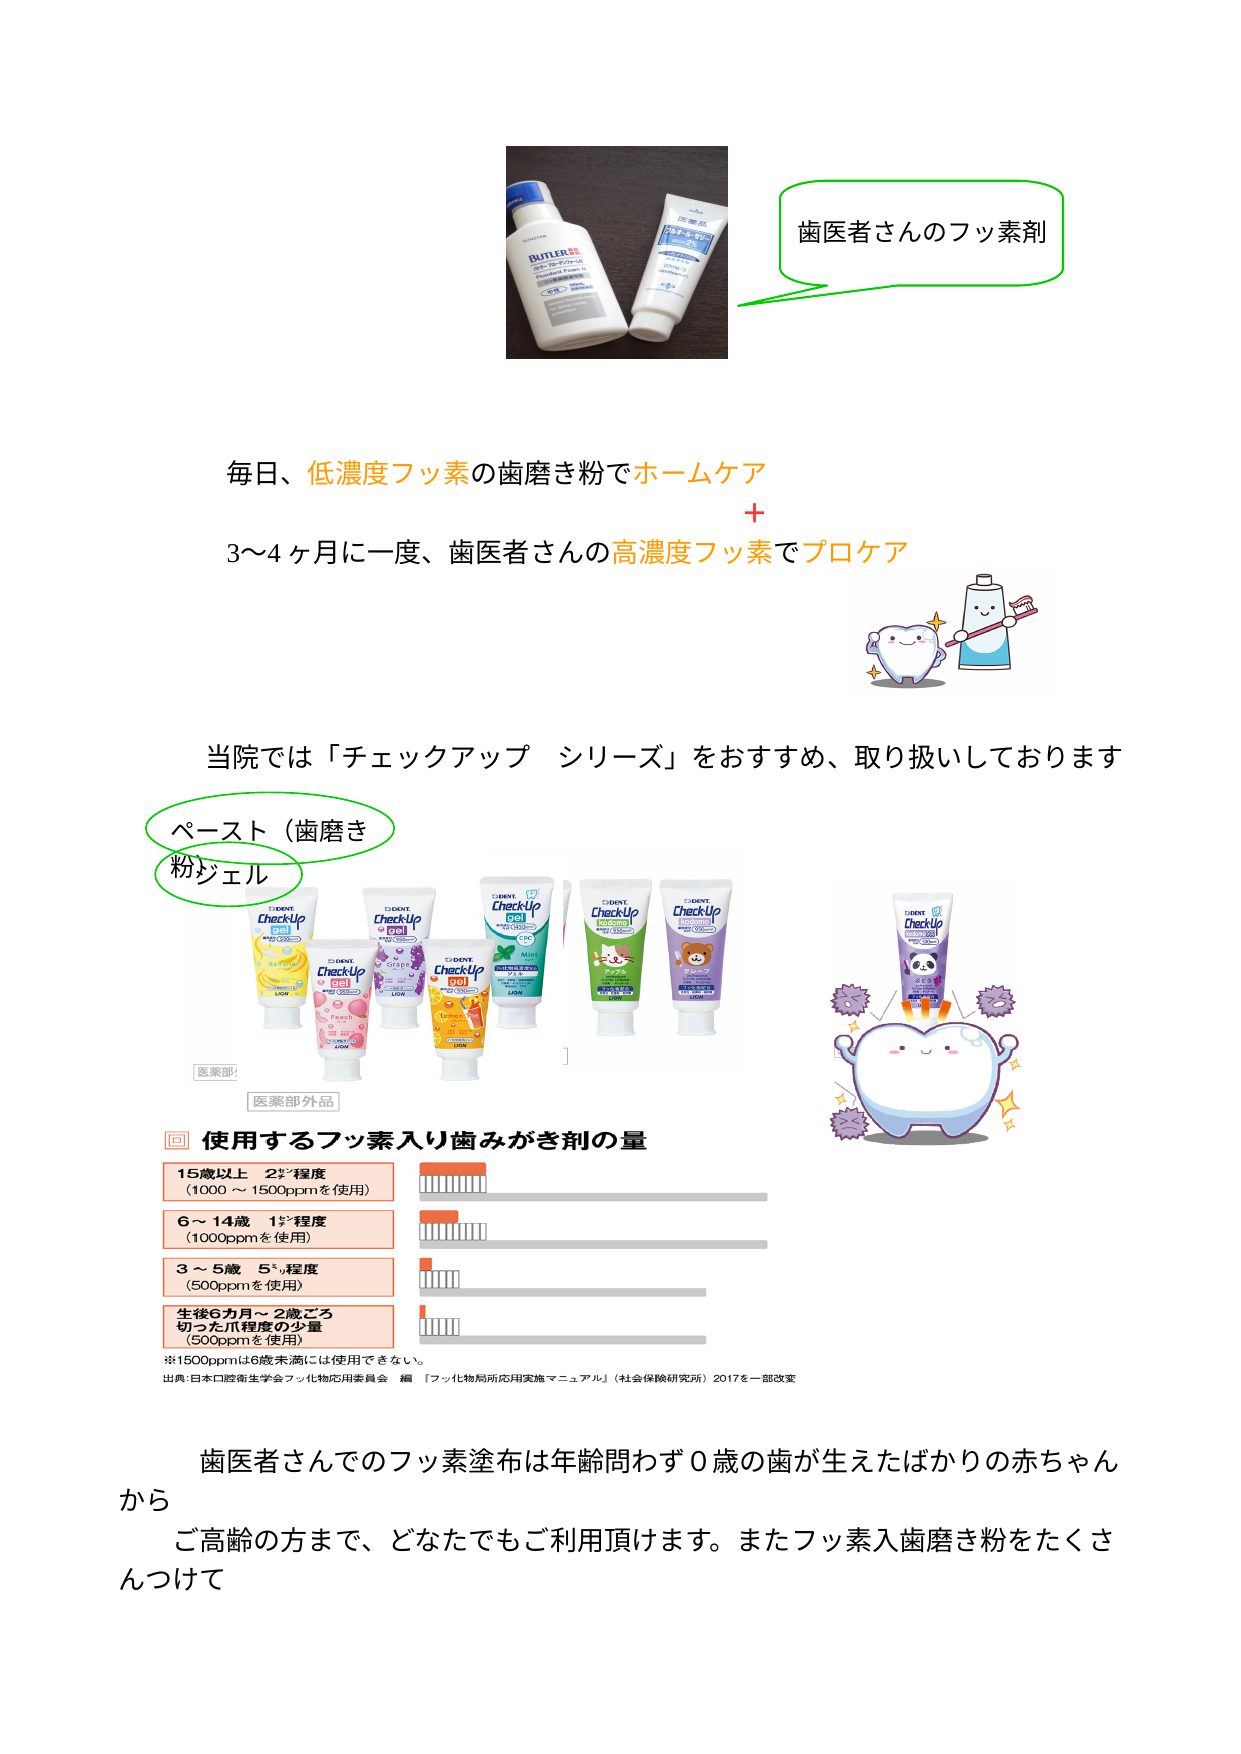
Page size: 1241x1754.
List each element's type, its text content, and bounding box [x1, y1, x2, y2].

text ＋ [118, 492, 1122, 531]
picture [828, 876, 1023, 1153]
text ご高齢の方まで、どなたでもご利用頂けます。またフッ素入歯磨き粉をたくさんつけて [118, 1518, 1122, 1597]
text 当院では「チェックアップ シリーズ」をおすすめ、取り扱いしております。 [118, 736, 1122, 775]
text 3～4ヶ月に一度、歯医者さんの高濃度フッ素でプロケア [118, 531, 1122, 570]
text 歯医者さんでのフッ素塗布は年齢問わず０歳の歯が生えたばかりの赤ちゃんから [118, 1440, 1122, 1518]
picture [160, 1129, 798, 1383]
picture [185, 847, 745, 1120]
picture [236, 859, 294, 863]
picture [844, 570, 1058, 697]
picture [506, 146, 728, 359]
text 毎日、低濃度フッ素の歯磨き粉でホームケア [118, 452, 1122, 492]
picture [185, 864, 301, 905]
